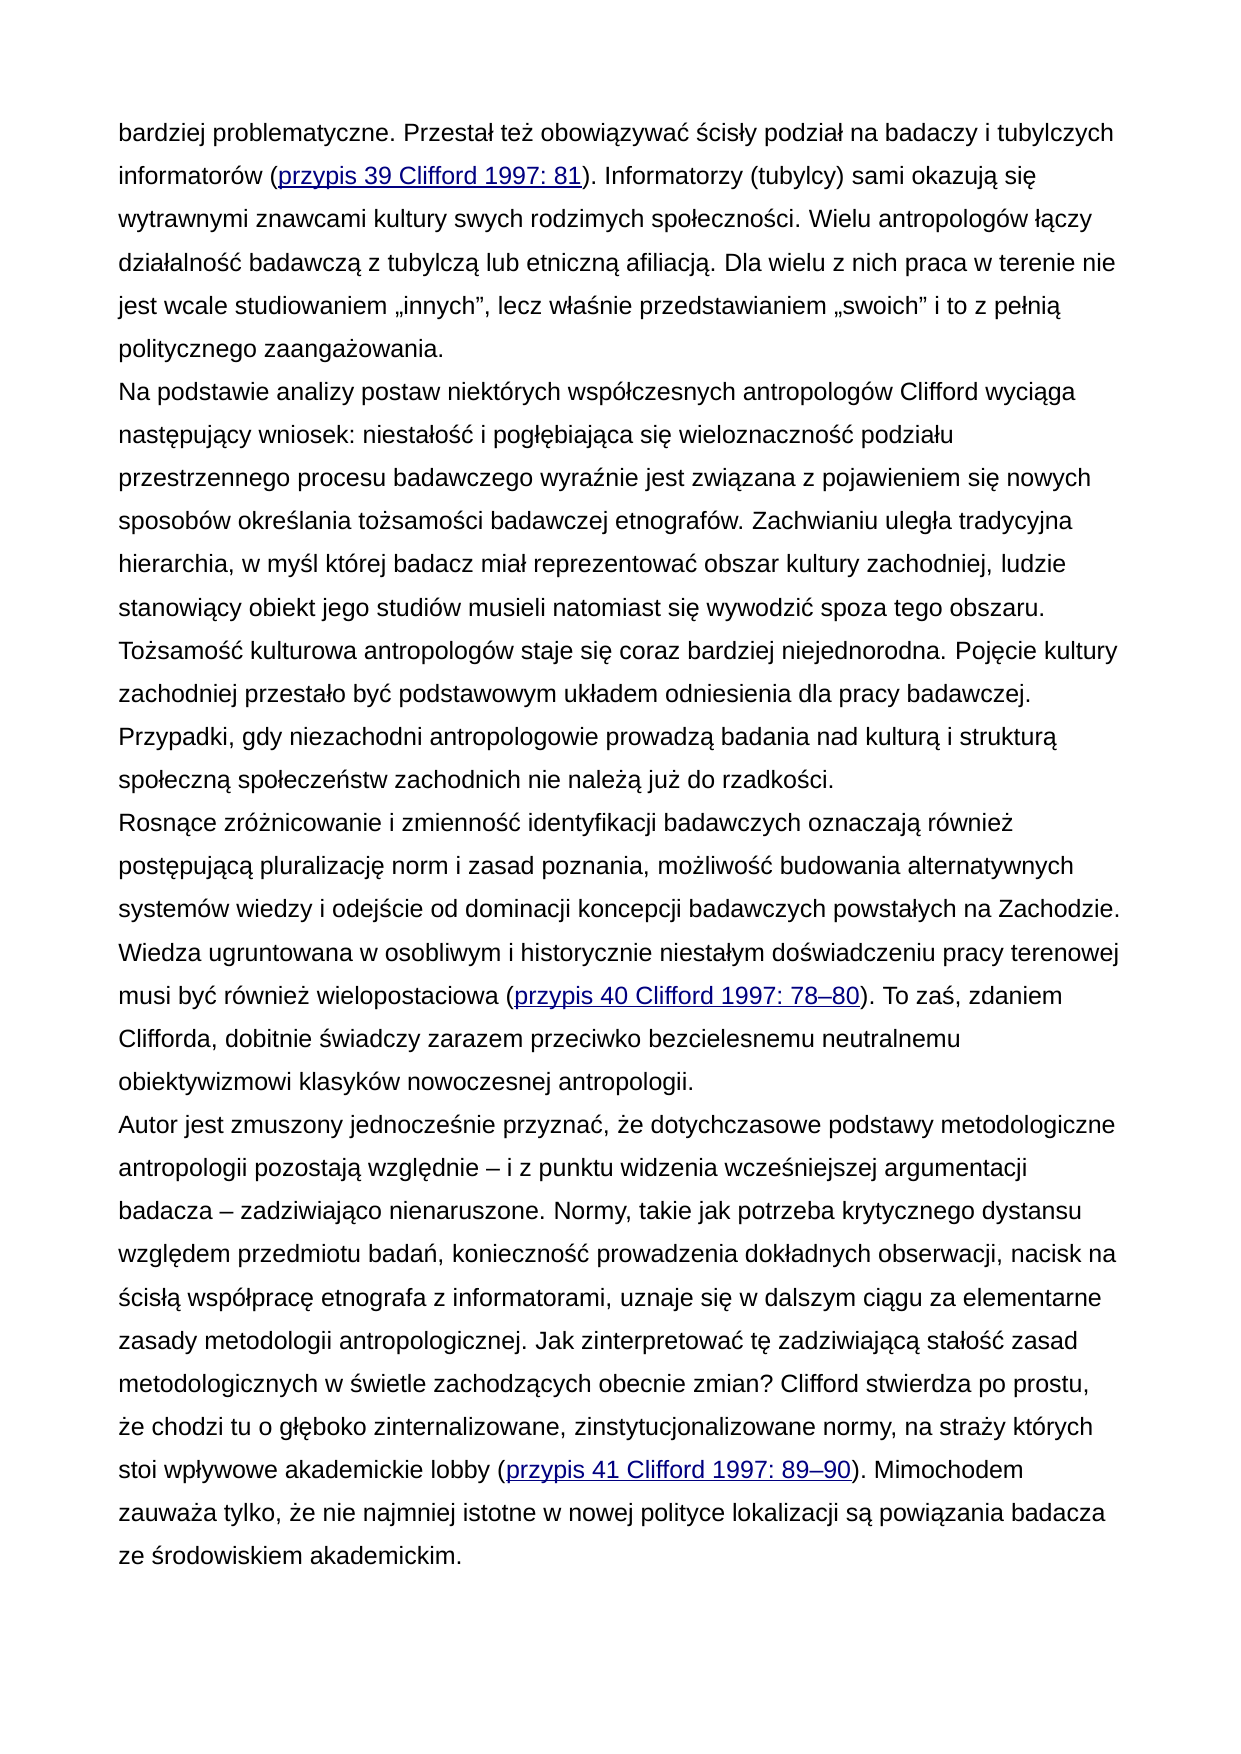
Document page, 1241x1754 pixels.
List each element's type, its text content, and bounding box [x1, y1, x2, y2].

text bardziej problematyczne. Przestał też obowiązywać ścisły podział na badaczy i tubylczych informatorów (przypis 39 Clifford 1997: 81). Informatorzy (tubylcy) sami okazują się wytrawnymi znawcami kultury swych rodzimych społeczności. Wielu antropologów łączy działalność badawczą z tubylczą lub etniczną afiliacją. Dla wielu z nich praca w terenie nie jest wcale studiowaniem „innych”, lecz właśnie przedstawianiem „swoich” i to z pełnią politycznego zaangażowania. [118, 118, 1122, 362]
text Na podstawie analizy postaw niektórych współczesnych antropologów Clifford wyciąga następujący wniosek: niestałość i pogłębiająca się wieloznaczność podziału przestrzennego procesu badawczego wyraźnie jest związana z pojawieniem się nowych sposobów określania tożsamości badawczej etnografów. Zachwianiu uległa tradycyjna hierarchia, w myśl której badacz miał reprezentować obszar kultury zachodniej, ludzie stanowiący obiekt jego studiów musieli natomiast się wywodzić spoza tego obszaru. Tożsamość kulturowa antropologów staje się coraz bardziej niejednorodna. Pojęcie kultury zachodniej przestało być podstawowym układem odniesienia dla pracy badawczej. Przypadki, gdy niezachodni antropologowie prowadzą badania nad kulturą i strukturą społeczną społeczeństw zachodnich nie należą już do rzadkości. [118, 377, 1122, 794]
text Rosnące zróżnicowanie i zmienność identyfikacji badawczych oznaczają również postępującą pluralizację norm i zasad poznania, możliwość budowania alternatywnych systemów wiedzy i odejście od dominacji koncepcji badawczych powstałych na Zachodzie. Wiedza ugruntowana w osobliwym i historycznie niestałym doświadczeniu pracy terenowej musi być również wielopostaciowa (przypis 40 Clifford 1997: 78–80). To zaś, zdaniem Clifforda, dobitnie świadczy zarazem przeciwko bezcielesnemu neutralnemu obiektywizmowi klasyków nowoczesnej antropologii. [118, 808, 1122, 1096]
text Autor jest zmuszony jednocześnie przyznać, że dotychczasowe podstawy metodologiczne antropologii pozostają względnie – i z punktu widzenia wcześniejszej argumentacji badacza – zadziwiająco nienaruszone. Normy, takie jak potrzeba krytycznego dystansu względem przedmiotu badań, konieczność prowadzenia dokładnych obserwacji, nacisk na ścisłą współpracę etnografa z informatorami, uznaje się w dalszym ciągu za elementarne zasady metodologii antropologicznej. Jak zinterpretować tę zadziwiającą stałość zasad metodologicznych w świetle zachodzących obecnie zmian? Clifford stwierdza po prostu, że chodzi tu o głęboko zinternalizowane, zinstytucjonalizowane normy, na straży których stoi wpływowe akademickie lobby (przypis 41 Clifford 1997: 89–90). Mimochodem zauważa tylko, że nie najmniej istotne w nowej polityce lokalizacji są powiązania badacza ze środowiskiem akademickim. [118, 1110, 1122, 1570]
